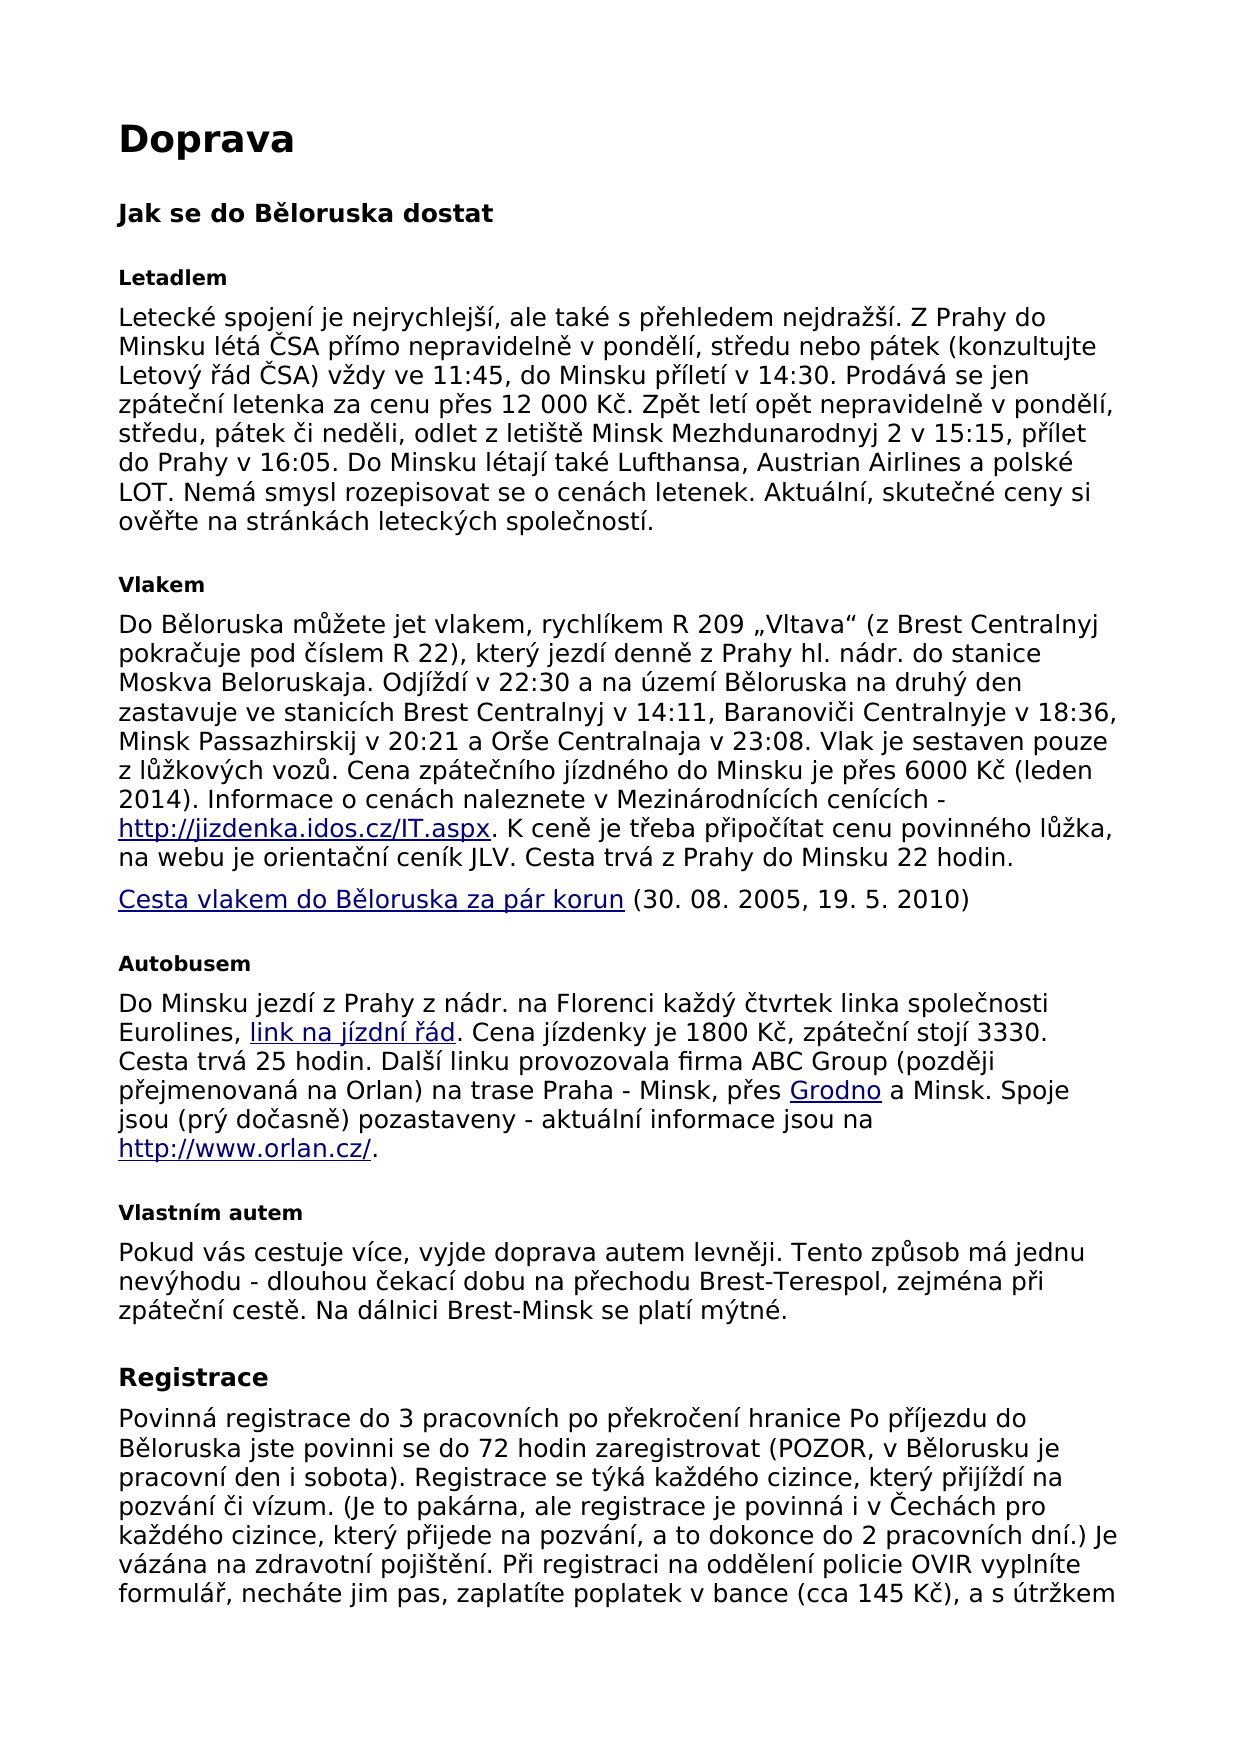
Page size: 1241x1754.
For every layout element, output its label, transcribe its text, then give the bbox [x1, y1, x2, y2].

subtitle Letadlem [118, 266, 1122, 290]
text Do Běloruska můžete jet vlakem, rychlíkem R 209 „Vltava“ (z Brest Centralnyj pokračuje pod číslem R 22), který jezdí denně z Prahy hl. nádr. do stanice Moskva Beloruskaja. Odjíždí v 22:30 a na území Běloruska na druhý den zastavuje ve stanicích Brest Centralnyj v 14:11, Baranoviči Centralnyje v 18:36, Minsk Passazhirskij v 20:21 a Orše Centralnaja v 23:08. Vlak je sestaven pouze z lůžkových vozů. Cena zpátečního jízdného do Minsku je přes 6000 Kč (leden 2014). Informace o cenách naleznete v Mezinárodnících cenících - http://jizdenka.idos.cz/IT.aspx. K ceně je třeba připočítat cenu povinného lůžka, na webu je orientační ceník JLV. Cesta trvá z Prahy do Minsku 22 hodin. [118, 610, 1122, 873]
subtitle Registrace [118, 1363, 1122, 1392]
text Letecké spojení je nejrychlejší, ale také s přehledem nejdražší. Z Prahy do Minsku létá ČSA přímo nepravidelně v pondělí, středu nebo pátek (konzultujte Letový řád ČSA) vždy ve 11:45, do Minsku příletí v 14:30. Prodává se jen zpáteční letenka za cenu přes 12 000 Kč. Zpět letí opět nepravidelně v pondělí, středu, pátek či neděli, odlet z letiště Minsk Mezhdunarodnyj 2 v 15:15, přílet do Prahy v 16:05. Do Minsku létají také Lufthansa, Austrian Airlines a polské LOT. Nemá smysl rozepisovat se o cenách letenek. Aktuální, skutečné ceny si ověřte na stránkách leteckých společností. [118, 303, 1122, 536]
text Povinná registrace do 3 pracovních po překročení hranice Po příjezdu do Běloruska jste povinni se do 72 hodin zaregistrovat (POZOR, v Bělorusku je pracovní den i sobota). Registrace se týká každého cizince, který přijíždí na pozvání či vízum. (Je to pakárna, ale registrace je povinná i v Čechách pro každého cizince, který přijede na pozvání, a to dokonce do 2 pracovních dní.) Je vázána na zdravotní pojištění. Při registraci na oddělení policie OVIR vyplníte formulář, necháte jim pas, zaplatíte poplatek v bance (cca 145 Kč), a s útržkem [118, 1405, 1122, 1609]
subtitle Autobusem [118, 952, 1122, 976]
text Do Minsku jezdí z Prahy z nádr. na Florenci každý čtvrtek linka společnosti Eurolines, link na jízdní řád. Cena jízdenky je 1800 Kč, zpáteční stojí 3330. Cesta trvá 25 hodin. Další linku provozovala firma ABC Group (později přejmenovaná na Orlan) na trase Praha - Minsk, přes Grodno a Minsk. Spoje jsou (prý dočasně) pozastaveny - aktuální informace jsou na http://www.orlan.cz/. [118, 989, 1122, 1164]
subtitle Vlakem [118, 573, 1122, 598]
subtitle Vlastním autem [118, 1201, 1122, 1226]
subtitle Jak se do Běloruska dostat [118, 199, 1122, 228]
text Cesta vlakem do Běloruska za pár korun (30. 08. 2005, 19. 5. 2010) [118, 885, 1122, 914]
subtitle Doprava [118, 118, 1122, 162]
text Pokud vás cestuje více, vyjde doprava autem levněji. Tento způsob má jednu nevýhodu - dlouhou čekací dobu na přechodu Brest-Terespol, zejména při zpáteční cestě. Na dálnici Brest-Minsk se platí mýtné. [118, 1238, 1122, 1326]
